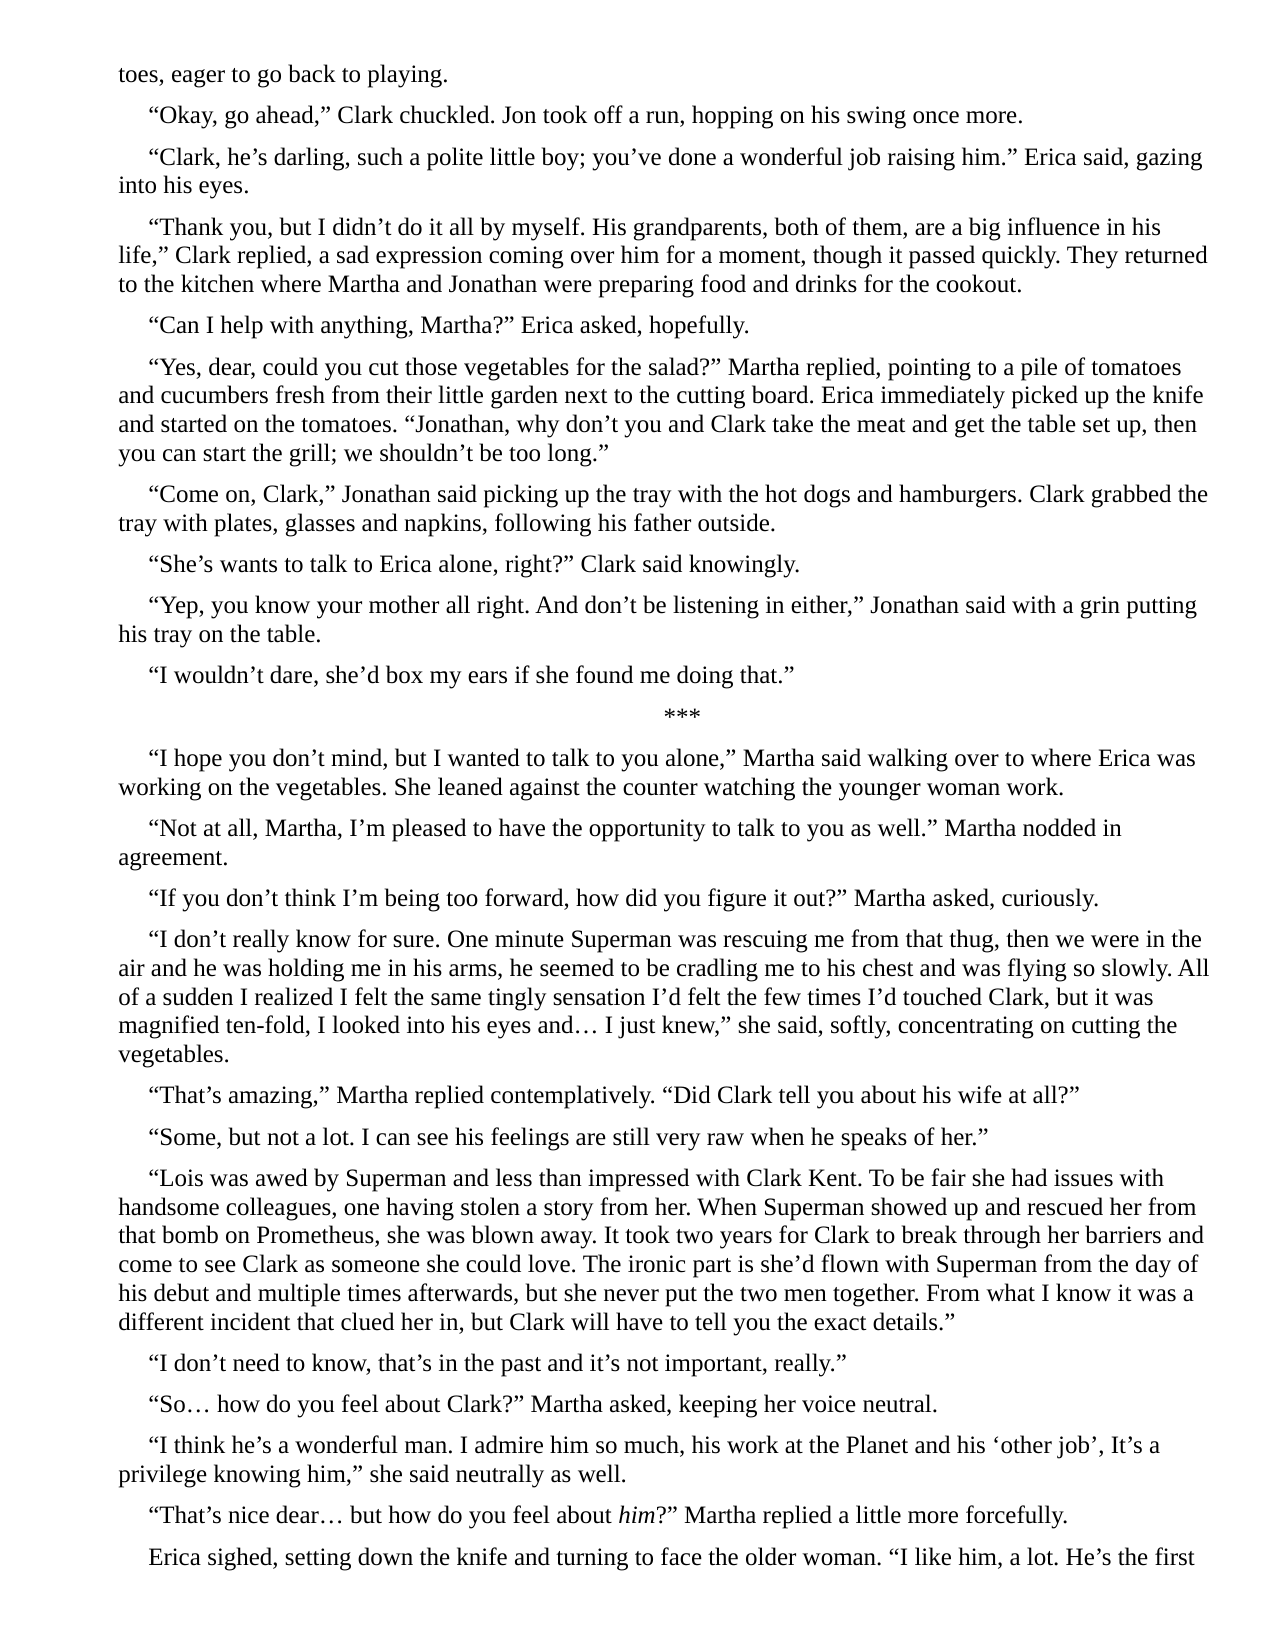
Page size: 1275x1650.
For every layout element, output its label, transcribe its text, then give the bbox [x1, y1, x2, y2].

text “Clark, he’s darling, such a polite little boy; you’ve done a wonderful job raising him.” Erica said, gazing into his eyes. [118, 142, 1216, 199]
text “If you don’t think I’m being too forward, how did you figure it out?” Martha asked, curiously. [118, 883, 1216, 912]
text *** [118, 702, 1216, 730]
text “Come on, Clark,” Jonathan said picking up the tray with the hot dogs and hamburgers. Clark grabbed the tray with plates, glasses and napkins, following his father outside. [118, 479, 1216, 537]
text “That’s nice dear… but how do you feel about him?” Martha replied a little more forcefully. [118, 1500, 1216, 1529]
text “Thank you, but I didn’t do it all by myself. His grandparents, both of them, are a big influence in his life,” Clark replied, a sad expression coming over him for a moment, though it passed quickly. They returned to the kitchen where Martha and Jonathan were preparing food and drinks for the cookout. [118, 212, 1216, 298]
text “Lois was awed by Superman and less than impressed with Clark Kent. To be fair she had issues with handsome colleagues, one having stolen a story from her. When Superman showed up and rescued her from that bomb on Prometheus, she was blown away. It took two years for Clark to break through her barriers and come to see Clark as someone she could love. The ironic part is she’d flown with Superman from the day of his debut and multiple times afterwards, but she never put the two men together. From what I know it was a different incident that clued her in, but Clark will have to tell you the exact details.” [118, 1163, 1216, 1335]
text “I think he’s a wonderful man. I admire him so much, his work at the Planet and his ‘other job’, It’s a privilege knowing him,” she said neutrally as well. [118, 1430, 1216, 1488]
text “Some, but not a lot. I can see his feelings are still very raw when he speaks of her.” [118, 1122, 1216, 1150]
text “I don’t really know for sure. One minute Superman was rescuing me from that thug, then we were in the air and he was holding me in his arms, he seemed to be cradling me to his chest and was flying so slowly. All of a sudden I realized I felt the same tingly sensation I’d felt the few times I’d touched Clark, but it was magnified ten-fold, I looked into his eyes and… I just knew,” she said, softly, concentrating on cutting the vegetables. [118, 924, 1216, 1068]
text toes, eager to go back to playing. [118, 59, 1216, 88]
text “I wouldn’t dare, she’d box my ears if she found me doing that.” [118, 660, 1216, 689]
text “I hope you don’t mind, but I wanted to talk to you alone,” Martha said walking over to where Erica was working on the vegetables. She leaned against the counter watching the younger woman work. [118, 743, 1216, 800]
text “Okay, go ahead,” Clark chuckled. Jon took off a run, hopping on his swing once more. [118, 100, 1216, 129]
text “I don’t need to know, that’s in the past and it’s not important, really.” [118, 1348, 1216, 1377]
text “So… how do you feel about Clark?” Martha asked, keeping her voice neutral. [118, 1389, 1216, 1418]
text “Not at all, Martha, I’m pleased to have the opportunity to talk to you as well.” Martha nodded in agreement. [118, 813, 1216, 870]
text “That’s amazing,” Martha replied contemplatively. “Did Clark tell you about his wife at all?” [118, 1080, 1216, 1109]
text “Can I help with anything, Martha?” Erica asked, hopefully. [118, 310, 1216, 339]
text “She’s wants to talk to Erica alone, right?” Clark said knowingly. [118, 549, 1216, 578]
text Erica sighed, setting down the knife and turning to face the older woman. “I like him, a lot. He’s the first [118, 1542, 1216, 1570]
text “Yes, dear, could you cut those vegetables for the salad?” Martha replied, pointing to a pile of tomatoes and cucumbers fresh from their little garden next to the cutting board. Erica immediately picked up the knife and started on the tomatoes. “Jonathan, why don’t you and Clark take the meat and get the table set up, then you can start the grill; we shouldn’t be too long.” [118, 352, 1216, 467]
text “Yep, you know your mother all right. And don’t be listening in either,” Jonathan said with a grin putting his tray on the table. [118, 590, 1216, 648]
